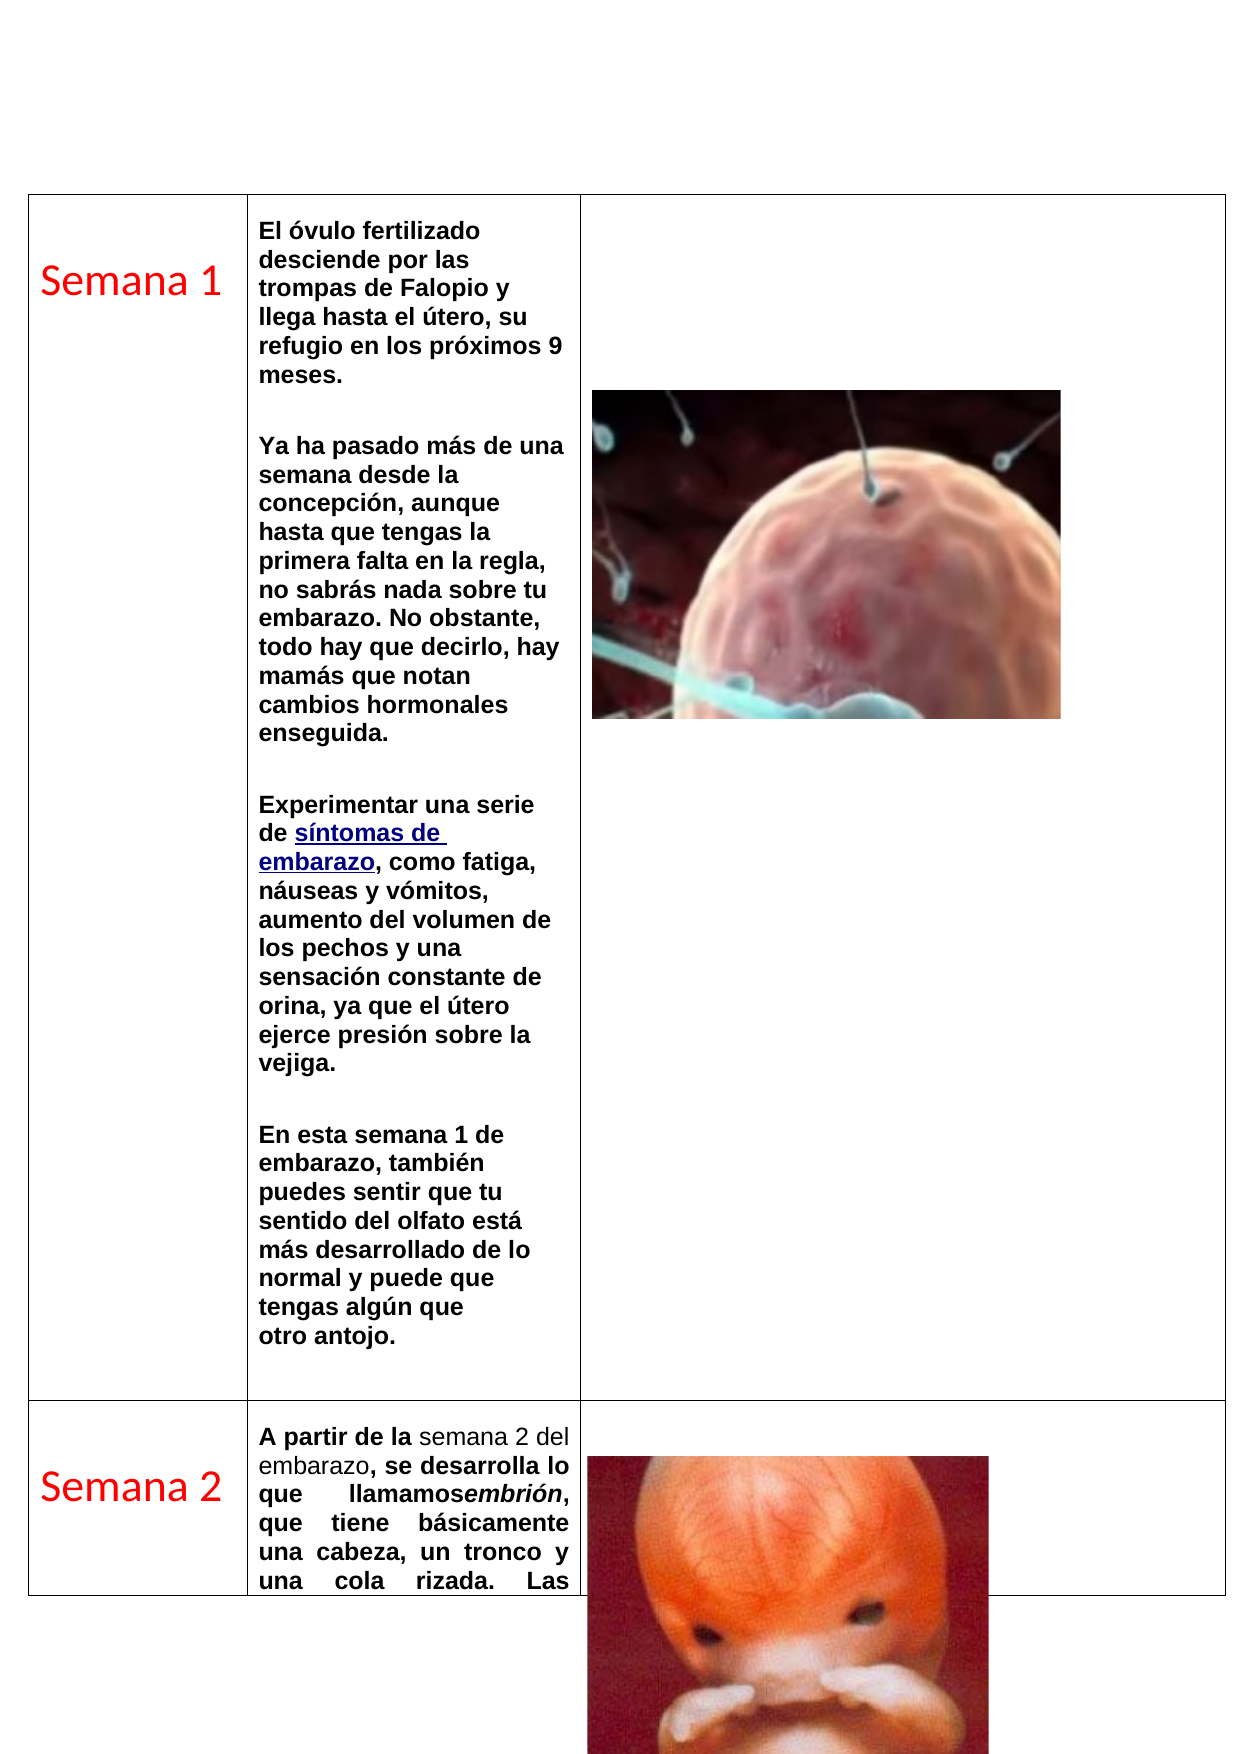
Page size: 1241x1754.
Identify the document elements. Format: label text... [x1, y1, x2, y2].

table_cell [581, 1401, 1225, 1594]
table_cell A partir de la semana 2 del embarazo, se desarrolla lo que llamamosembrión, que tiene básicamente una cabeza, un tronco y una cola rizada. Las [248, 1401, 580, 1594]
table_header [581, 195, 1225, 1400]
table_cell Semana 2 [29, 1401, 247, 1594]
table_header Semana 1 [29, 195, 247, 1400]
table_header El óvulo fertilizado desciende por las trompas de Falopio y llega hasta el útero, su refugio en los próximos 9 meses. Ya ha pasado más de una semana desde la concepción, aunque hasta que tengas la primera falta en la regla, no sabrás nada sobre tu embarazo. No obstante, todo hay que decirlo, hay mamás que notan cambios hormonales enseguida. Experimentar una serie de síntomas de embarazo, como fatiga, náuseas y vómitos, aumento del volumen de los pechos y una sensación constante de orina, ya que el útero ejerce presión sobre la vejiga. En esta semana 1 de embarazo, también puedes sentir que tu sentido del olfato está más desarrollado de lo normal y puede que tengas algún que otro antojo. [248, 195, 580, 1400]
